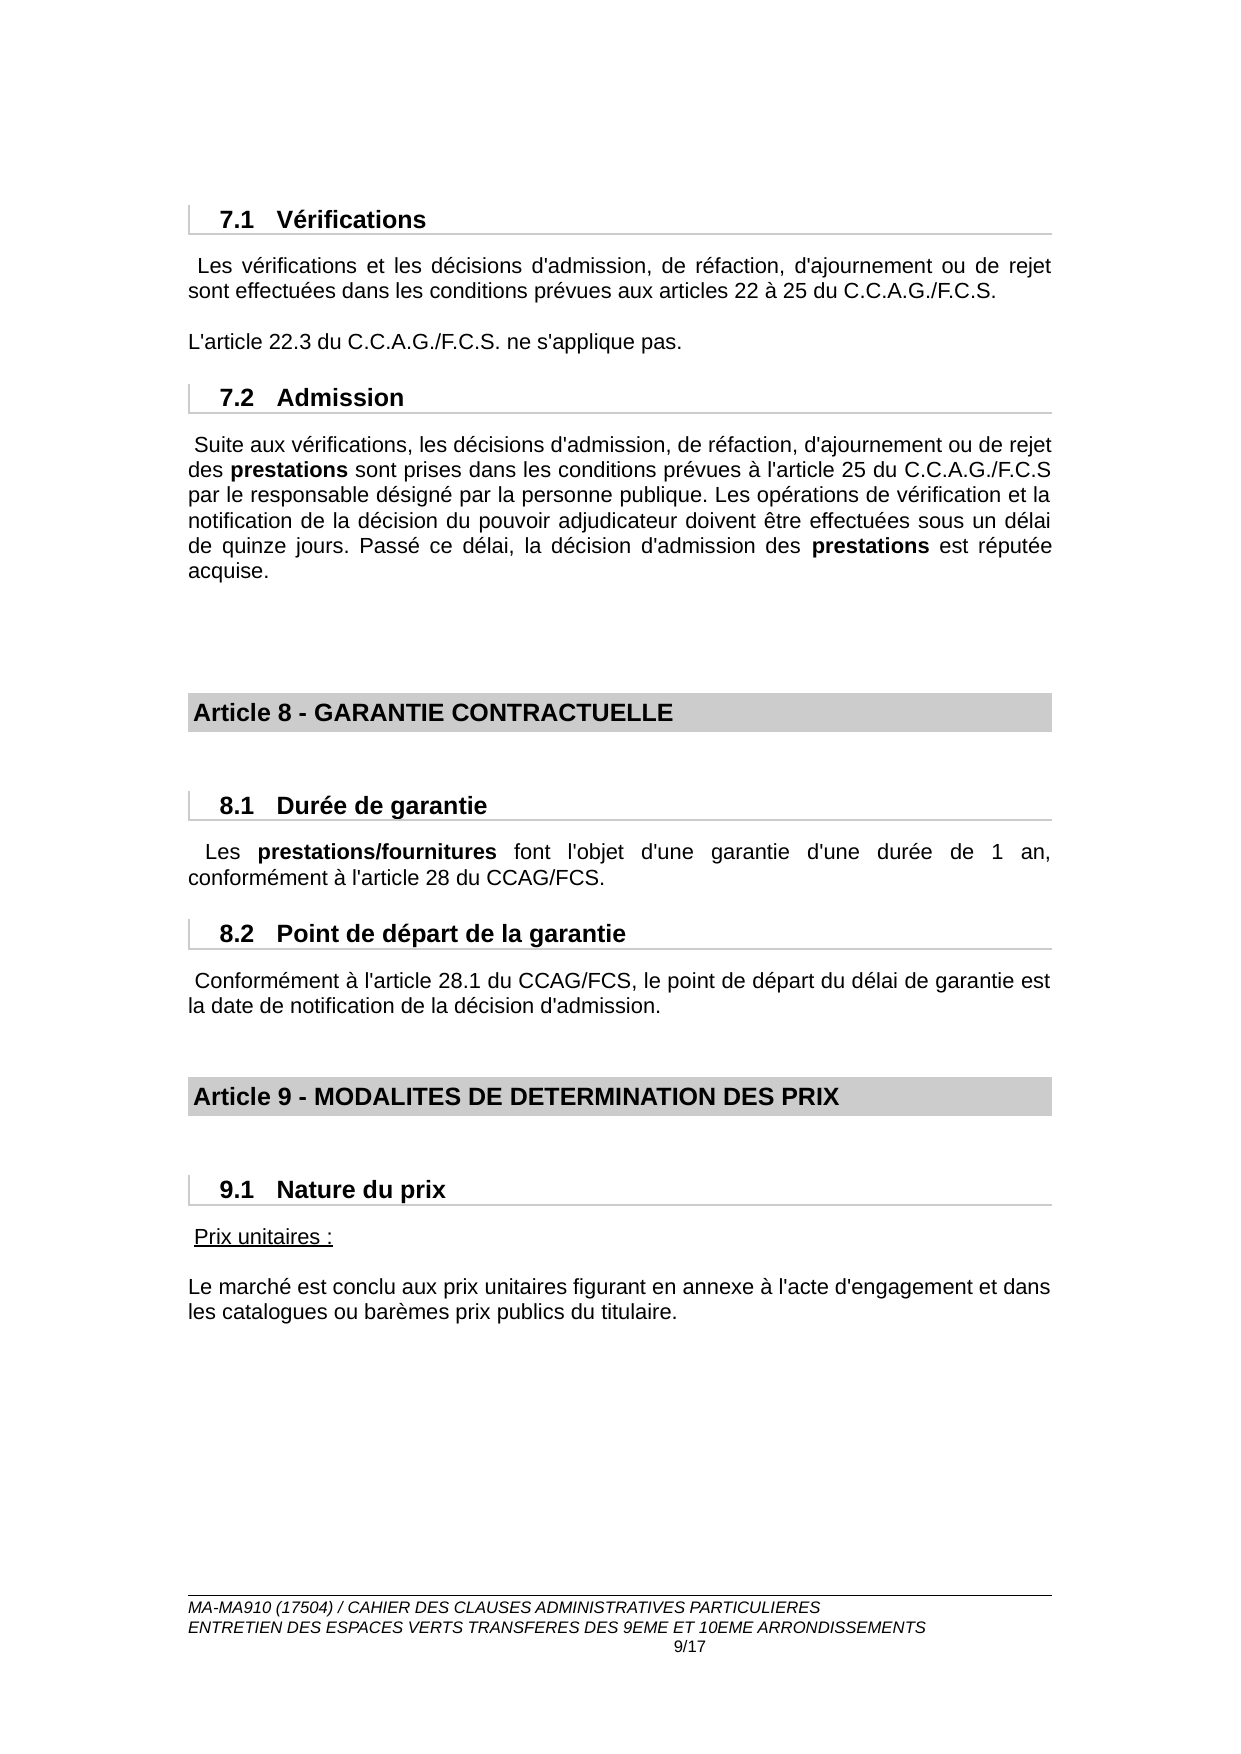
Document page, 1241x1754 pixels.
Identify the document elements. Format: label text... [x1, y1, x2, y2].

text Suite aux vérifications, les décisions d'admission, de réfaction, d'ajournement ou de rejet des prestations sont prises dans les conditions prévues à l'article 25 du C.C.A.G./F.C.S par le responsable désigné par la personne publique. Les opérations de vérification et la notification de la décision du pouvoir adjudicateur doivent être effectuées sous un délai de quinze jours. Passé ce délai, la décision d'admission des prestations est réputée acquise. [188, 432, 1052, 583]
subtitle Durée de garantie [190, 791, 1052, 819]
text Le marché est conclu aux prix unitaires figurant en annexe à l'acte d'engagement et dans les catalogues ou barèmes prix publics du titulaire. [188, 1274, 1052, 1324]
text Les vérifications et les décisions d'admission, de réfaction, d'ajournement ou de rejet sont effectuées dans les conditions prévues aux articles 22 à 25 du C.C.A.G./F.C.S. [188, 253, 1052, 303]
text Conformément à l'article 28.1 du CCAG/FCS, le point de départ du délai de garantie est la date de notification de la décision d'admission. [188, 968, 1052, 1018]
subtitle Point de départ de la garantie [190, 919, 1052, 948]
subtitle Admission [188, 383, 1052, 412]
text Les prestations/fournitures font l'objet d'une garantie d'une durée de 1 an, conformément à l'article 28 du CCAG/FCS. [188, 839, 1052, 889]
text Prix unitaires : [188, 1223, 1052, 1249]
subtitle Vérifications [188, 204, 1052, 233]
subtitle Nature du prix [190, 1175, 1052, 1204]
subtitle GARANTIE CONTRACTUELLE [190, 695, 1050, 729]
subtitle MODALITES DE DETERMINATION DES PRIX [190, 1079, 1050, 1114]
text L'article 22.3 du C.C.A.G./F.C.S. ne s'applique pas. [188, 329, 1052, 354]
